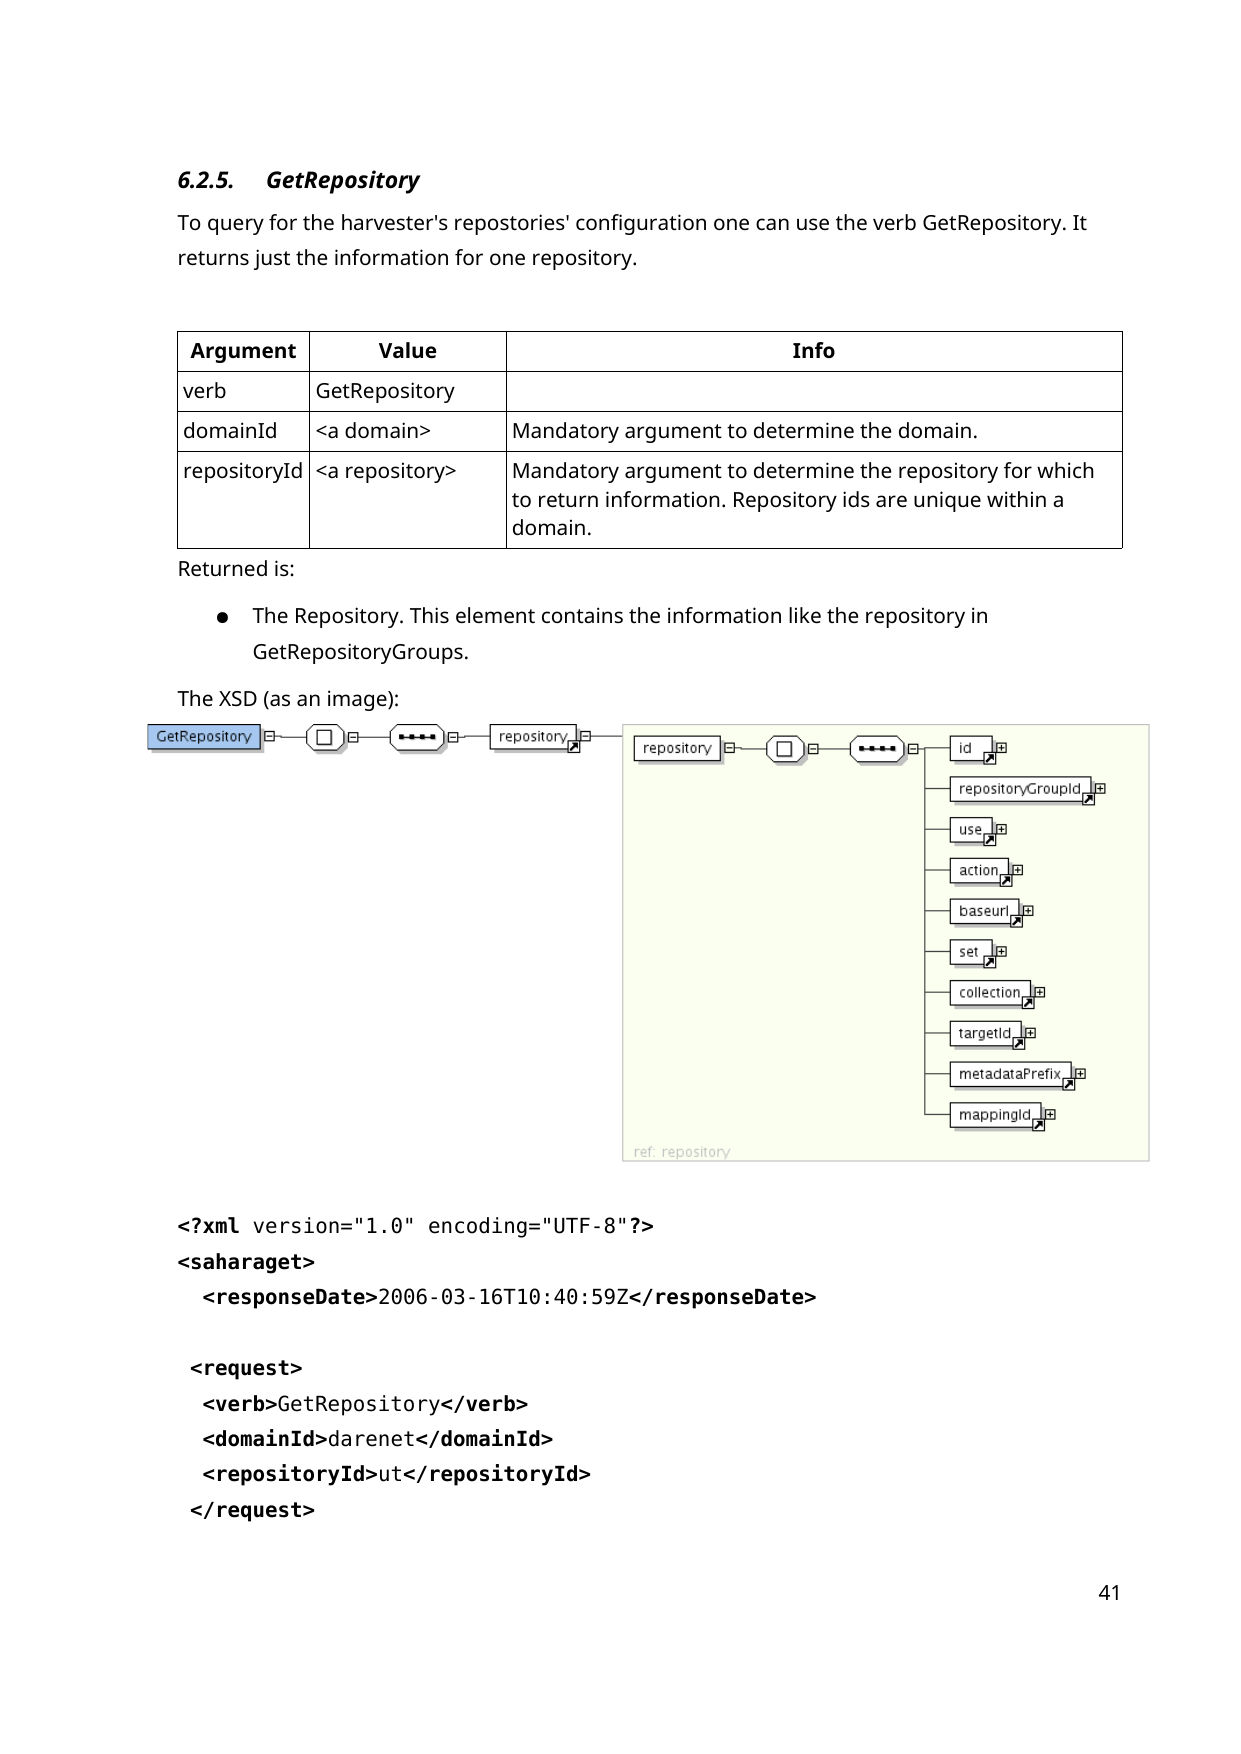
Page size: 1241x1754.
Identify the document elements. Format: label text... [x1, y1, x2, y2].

subtitle GetRepository [177, 159, 1122, 195]
table_header Value [310, 332, 506, 371]
table_header Info [507, 332, 1122, 371]
table_cell Mandatory argument to determine the domain. [507, 412, 1122, 451]
table_header Argument [178, 332, 309, 371]
text The XSD (as an image): [177, 677, 1122, 713]
text <domainId>darenet</domainId> [177, 1416, 1122, 1451]
text <saharaget> [177, 1239, 1122, 1274]
text <repositoryId>ut</repositoryId> [177, 1451, 1122, 1487]
text <request> [177, 1345, 1122, 1380]
list The Repository. This element contains the information like the repository in GetRepositoryGroups. [215, 595, 1122, 666]
table_cell domainId [178, 412, 309, 451]
text <?xml version="1.0" encoding="UTF-8"?> [177, 1203, 1122, 1239]
table_cell <a domain> [310, 412, 506, 451]
table_cell GetRepository [310, 372, 506, 411]
text To query for the harvester's repostories' configuration one can use the verb GetRepository. It returns just the information for one repository. [177, 201, 1122, 272]
text Returned is: [177, 549, 1122, 583]
text </request> [177, 1487, 1122, 1522]
picture [147, 724, 1152, 1164]
text <verb>GetRepository</verb> [177, 1380, 1122, 1416]
table_cell [507, 372, 1122, 411]
table_cell Mandatory argument to determine the repository for which to return information. Repository ids are unique within a domain. [507, 452, 1122, 547]
table_cell verb [178, 372, 309, 411]
text <responseDate>2006-03-16T10:40:59Z</responseDate> [177, 1274, 1122, 1309]
table_cell repositoryId [178, 452, 309, 547]
table_cell <a repository> [310, 452, 506, 547]
